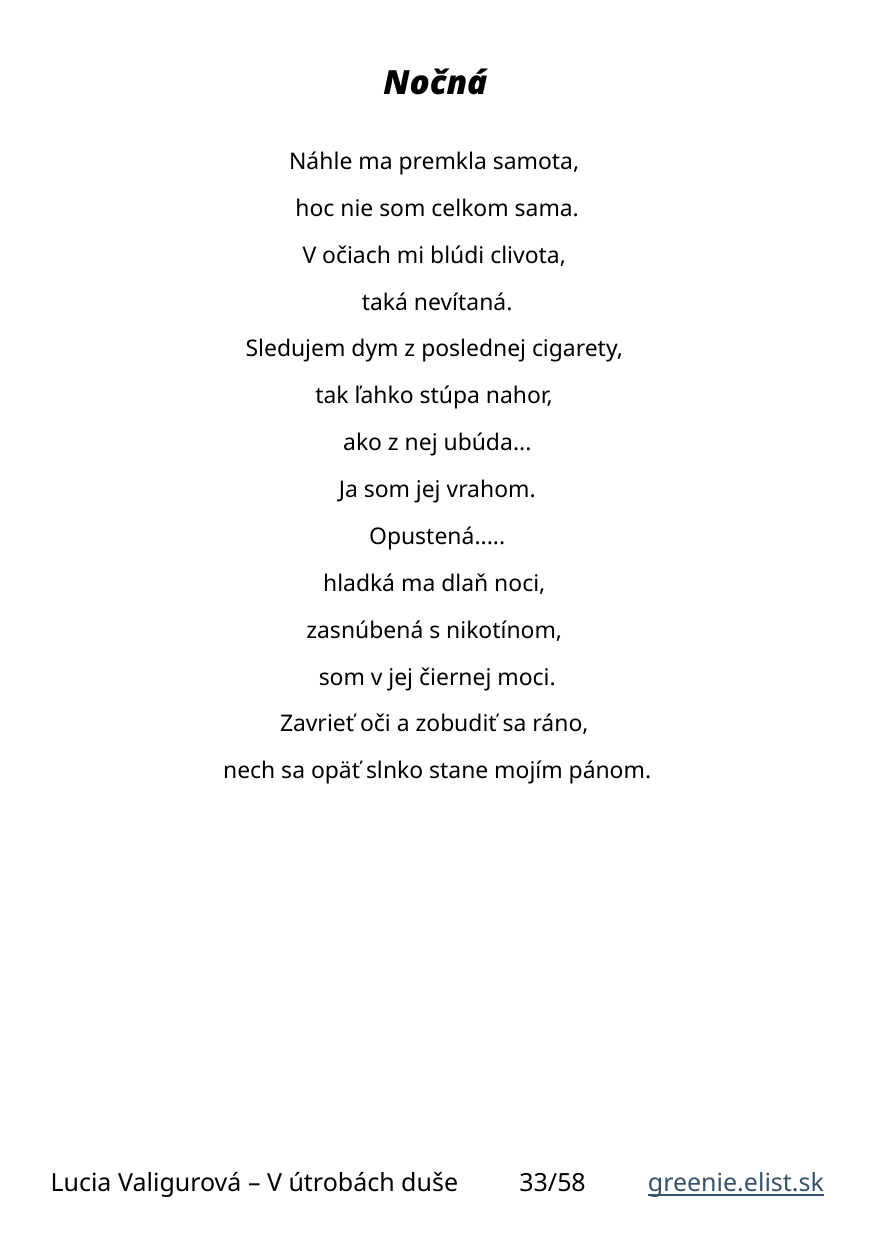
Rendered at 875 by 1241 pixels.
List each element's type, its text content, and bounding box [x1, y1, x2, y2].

text Ja som jej vrahom. [41, 473, 833, 504]
text hoc nie som celkom sama. [41, 192, 833, 223]
text zasnúbená s nikotínom, [41, 614, 833, 645]
text Zavrieť oči a zobudiť sa ráno, [41, 707, 833, 739]
text Opustená..... [41, 520, 833, 551]
text hladká ma dlaň noci, [41, 567, 833, 598]
text Náhle ma premkla samota, [41, 145, 833, 176]
subtitle Nočná [41, 59, 833, 104]
text Sledujem dym z poslednej cigarety, [41, 332, 833, 364]
text V očiach mi blúdi clivota, [41, 239, 833, 270]
text nech sa opäť slnko stane mojím pánom. [41, 754, 833, 786]
text tak ľahko stúpa nahor, [41, 379, 833, 411]
text som v jej čiernej moci. [41, 661, 833, 692]
text ako z nej ubúda... [41, 426, 833, 457]
text taká nevítaná. [41, 286, 833, 317]
